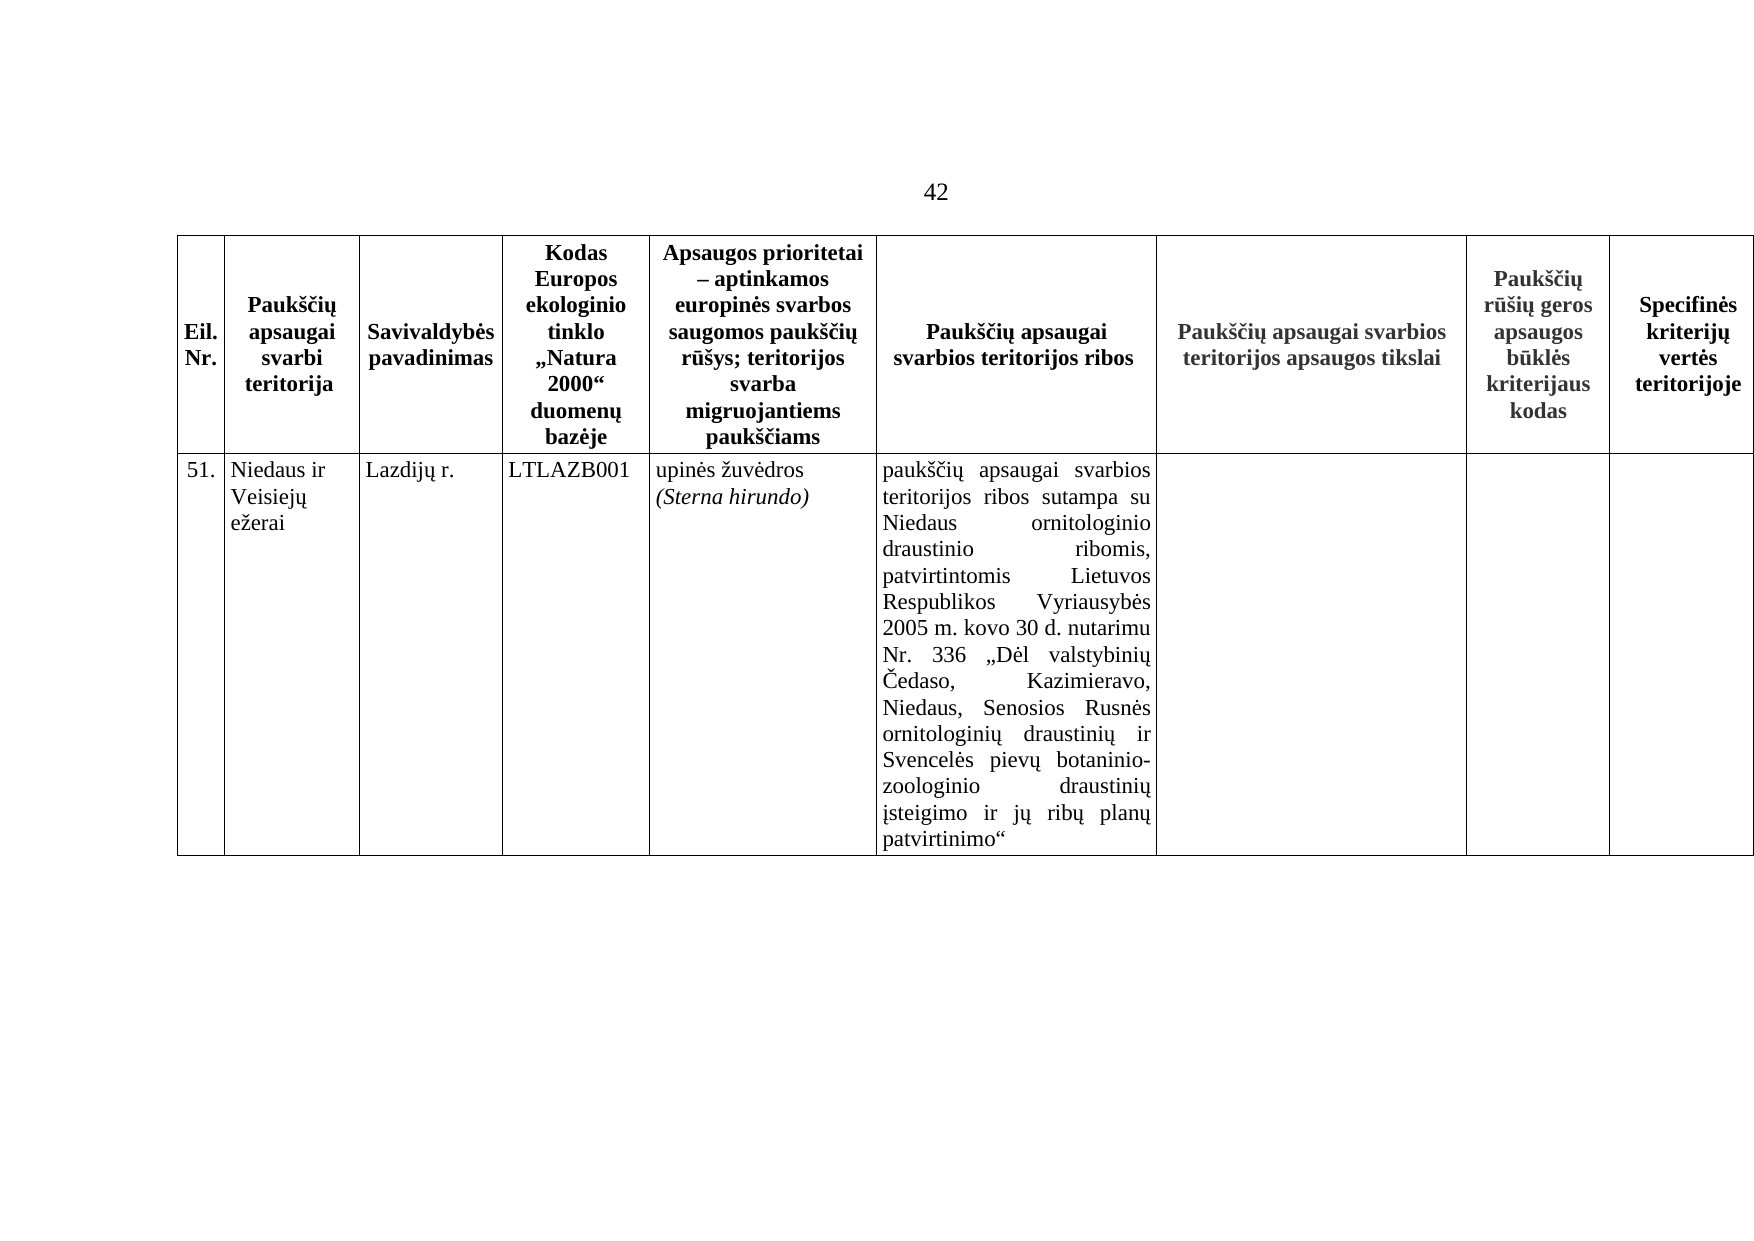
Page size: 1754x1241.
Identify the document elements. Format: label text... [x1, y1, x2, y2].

table_cell LTLAZB001 [503, 454, 649, 854]
table_header Apsaugos prioritetai – aptinkamos europinės svarbos saugomos paukščių rūšys; teritorijos svarba migruojantiems paukščiams [650, 236, 876, 452]
table_header Paukščių apsaugai svarbios teritorijos apsaugos tikslai [1157, 236, 1466, 452]
table_cell paukščių apsaugai svarbios teritorijos ribos sutampa su Niedaus ornitologinio draustinio ribomis, patvirtintomis Lietuvos Respublikos Vyriausybės 2005 m. kovo 30 d. nutarimu Nr. 336 „Dėl valstybinių Čedaso, Kazimieravo, Niedaus, Senosios Rusnės ornitologinių draustinių ir Svencelės pievų botaninio-zoologinio draustinių įsteigimo ir jų ribų planų patvirtinimo“ [877, 454, 1156, 854]
table_header Eil. Nr. [178, 236, 224, 452]
table_cell 51. [178, 454, 224, 854]
table_header Paukščių apsaugai svarbi teritorija [225, 236, 359, 452]
table_cell upinės žuvėdros (Sterna hirundo) [650, 454, 876, 854]
table_cell [1157, 454, 1466, 854]
table_header Kodas Europos ekologinio tinklo „Natura 2000“ duomenų bazėje [503, 236, 649, 452]
table_cell [1610, 454, 1753, 854]
table_header Specifinės kriterijų vertės teritorijoje [1610, 236, 1753, 452]
table_header Savivaldybės pavadinimas [360, 236, 502, 452]
table_header Paukščių apsaugai svarbios teritorijos ribos [877, 236, 1156, 452]
table_cell [1467, 454, 1609, 854]
table_header Paukščių rūšių geros apsaugos būklės kriterijaus kodas [1467, 236, 1609, 452]
table_cell Lazdijų r. [360, 454, 502, 854]
table_cell Niedaus ir Veisiejų ežerai [225, 454, 359, 854]
